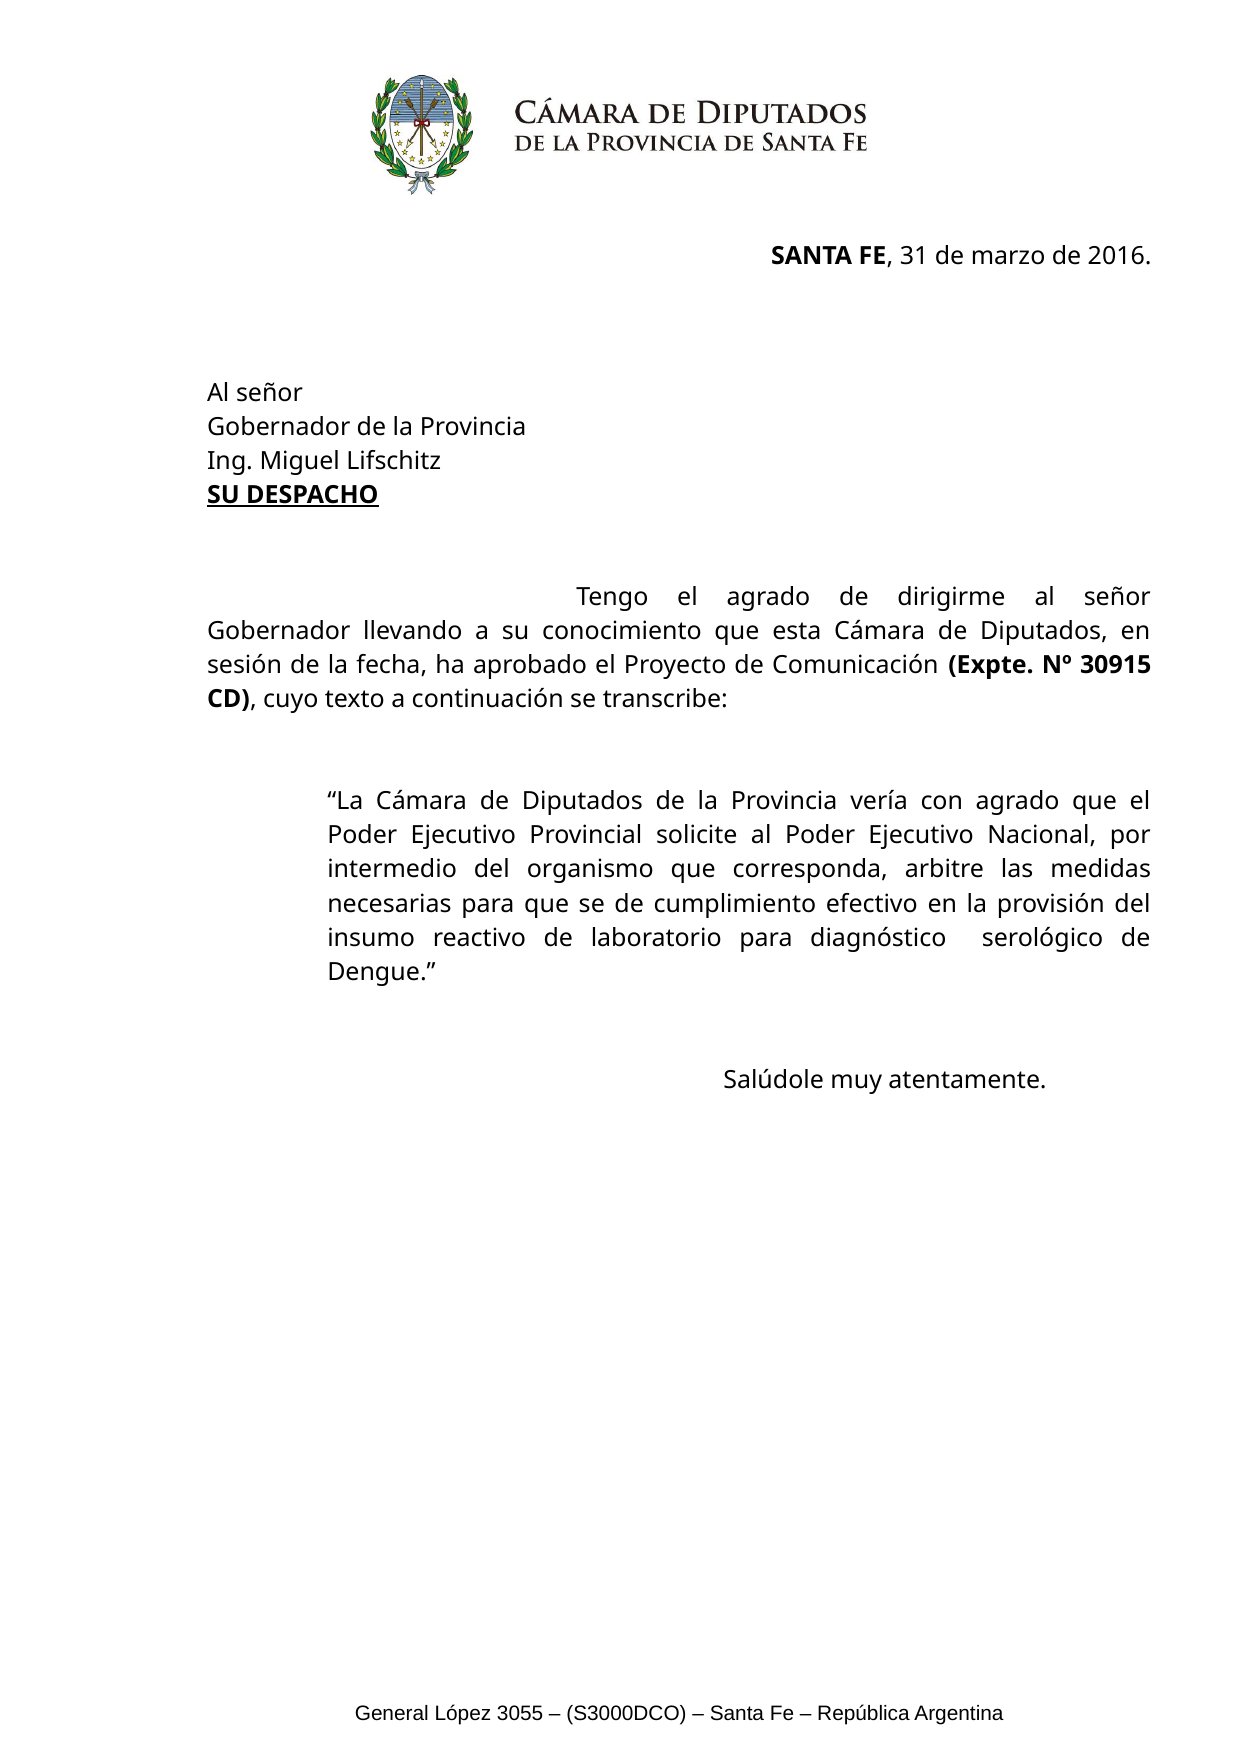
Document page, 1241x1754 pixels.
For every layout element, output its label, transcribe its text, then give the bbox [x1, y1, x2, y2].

text “La Cámara de Diputados de la Provincia vería con agrado que el Poder Ejecutivo Provincial solicite al Poder Ejecutivo Nacional, por intermedio del organismo que corresponda, arbitre las medidas necesarias para que se de cumplimiento efectivo en la provisión del insumo reactivo de laboratorio para diagnóstico serológico de Dengue.” [327, 783, 1152, 987]
picture [370, 75, 867, 199]
text Tengo el agrado de dirigirme al señor Gobernador llevando a su conocimiento que esta Cámara de Diputados, en sesión de la fecha, ha aprobado el Proyecto de Comunicación (Expte. Nº 30915 CD), cuyo texto a continuación se transcribe: [207, 579, 1152, 715]
text Ing. Miguel Lifschitz [207, 442, 1152, 476]
text SU DESPACHO [207, 476, 1152, 511]
text Al señor [207, 374, 1152, 408]
text SANTA FE, 31 de marzo de 2016. [207, 238, 1152, 272]
text Gobernador de la Provincia [207, 408, 1152, 442]
text Salúdole muy atentamente. [649, 1061, 1152, 1096]
